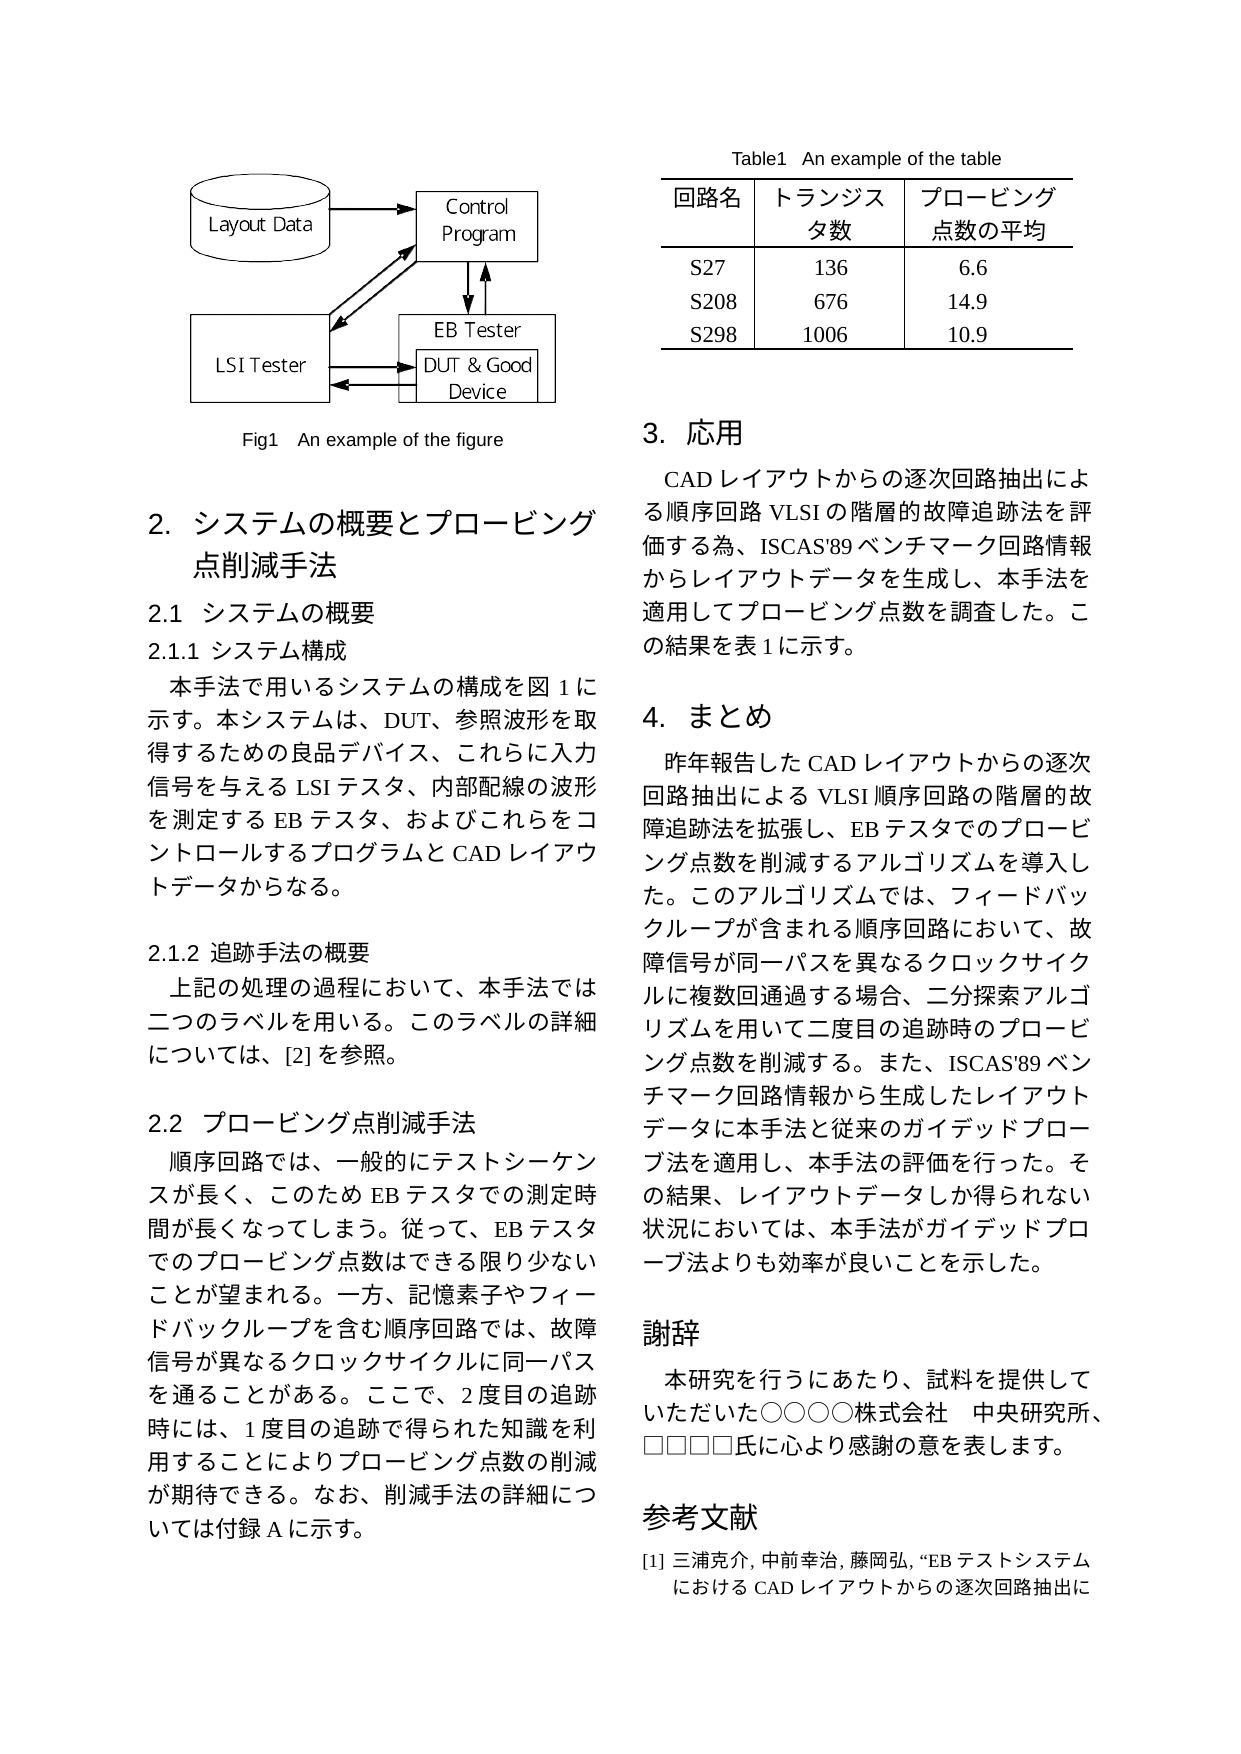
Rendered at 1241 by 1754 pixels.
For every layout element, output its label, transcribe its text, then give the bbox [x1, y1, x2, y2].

table_cell 1006 [755, 314, 904, 347]
table_cell S298 [661, 314, 754, 347]
table_cell 14.9 [905, 281, 1073, 314]
text 参考文献 [642, 1495, 1092, 1537]
subtitle システム構成 [148, 633, 598, 666]
table_header プロービング点数の平均 [905, 180, 1073, 246]
text 本手法で用いるシステムの構成を図1に示す。本システムは、DUT、参照波形を取得するための良品デバイス、これらに入力信号を与えるLSIテスタ、内部配線の波形を測定するEBテスタ、およびこれらをコントロールするプログラムとCADレイアウトデータからなる。 [148, 668, 598, 902]
text 昨年報告したCADレイアウトからの逐次回路抽出によるVLSI順序回路の階層的故障追跡法を拡張し、EBテスタでのプロービング点数を削減するアルゴリズムを導入した。このアルゴリズムでは、フィードバックループが含まれる順序回路において、故障信号が同一パスを異なるクロックサイクルに複数回通過する場合、二分探索アルゴリズムを用いて二度目の追跡時のプロービング点数を削減する。また、ISCAS'89ベンチマーク回路情報から生成したレイアウトデータに本手法と従来のガイデッドプローブ法を適用し、本手法の評価を行った。その結果、レイアウトデータしか得られない状況においては、本手法がガイデッドプローブ法よりも効率が良いことを示した。 [642, 744, 1092, 1278]
text 順序回路では、一般的にテストシーケンスが長く、このためEBテスタでの測定時間が長くなってしまう。従って、EBテスタでのプロービング点数はできる限り少ないことが望まれる。一方、記憶素子やフィードバックループを含む順序回路では、故障信号が異なるクロックサイクルに同一パスを通ることがある。ここで、2度目の追跡時には、1度目の追跡で得られた知識を利用することによりプロービング点数の削減が期待できる。なお、削減手法の詳細については付録Aに示す。 [148, 1144, 598, 1544]
table_header 回路名 [661, 180, 754, 246]
subtitle [148, 148, 598, 429]
text 上記の処理の過程において、本手法では二つのラベルを用いる。このラベルの詳細については、[2] を参照。 [148, 970, 598, 1070]
text Table1 An example of the table [642, 148, 1091, 169]
text Fig1 An example of the figure [148, 429, 598, 451]
table_cell 676 [755, 281, 904, 314]
subtitle システムの概要とプロービング点削減手法 [148, 501, 598, 585]
text 本研究を行うにあたり、試料を提供していただいた○○○○株式会社 中央研究所、□□□□氏に心より感謝の意を表します。 [642, 1361, 1092, 1461]
subtitle 応用 [642, 148, 1092, 452]
subtitle まとめ [642, 694, 1092, 736]
table_header トランジスタ数 [755, 180, 904, 246]
table_cell S27 [661, 248, 754, 281]
table_cell S208 [661, 281, 754, 314]
table_cell 10.9 [905, 314, 1073, 347]
subtitle プロービング点削減手法 [148, 1103, 598, 1139]
subtitle システムの概要 [148, 593, 598, 629]
table_cell 136 [755, 248, 904, 281]
text 謝辞 [642, 1311, 1092, 1353]
table_cell 6.6 [905, 248, 1073, 281]
text CADレイアウトからの逐次回路抽出による順序回路VLSIの階層的故障追跡法を評価する為、ISCAS'89ベンチマーク回路情報からレイアウトデータを生成し、本手法を適用してプロービング点数を調査した。この結果を表1に示す。 [642, 461, 1092, 661]
subtitle 追跡手法の概要 [148, 935, 598, 968]
text [642, 169, 1091, 387]
list 三浦克介, 中前幸治, 藤岡弘, “EBテストシステムにおけるCADレイアウトからの逐次回路抽出に [642, 1545, 1092, 1600]
